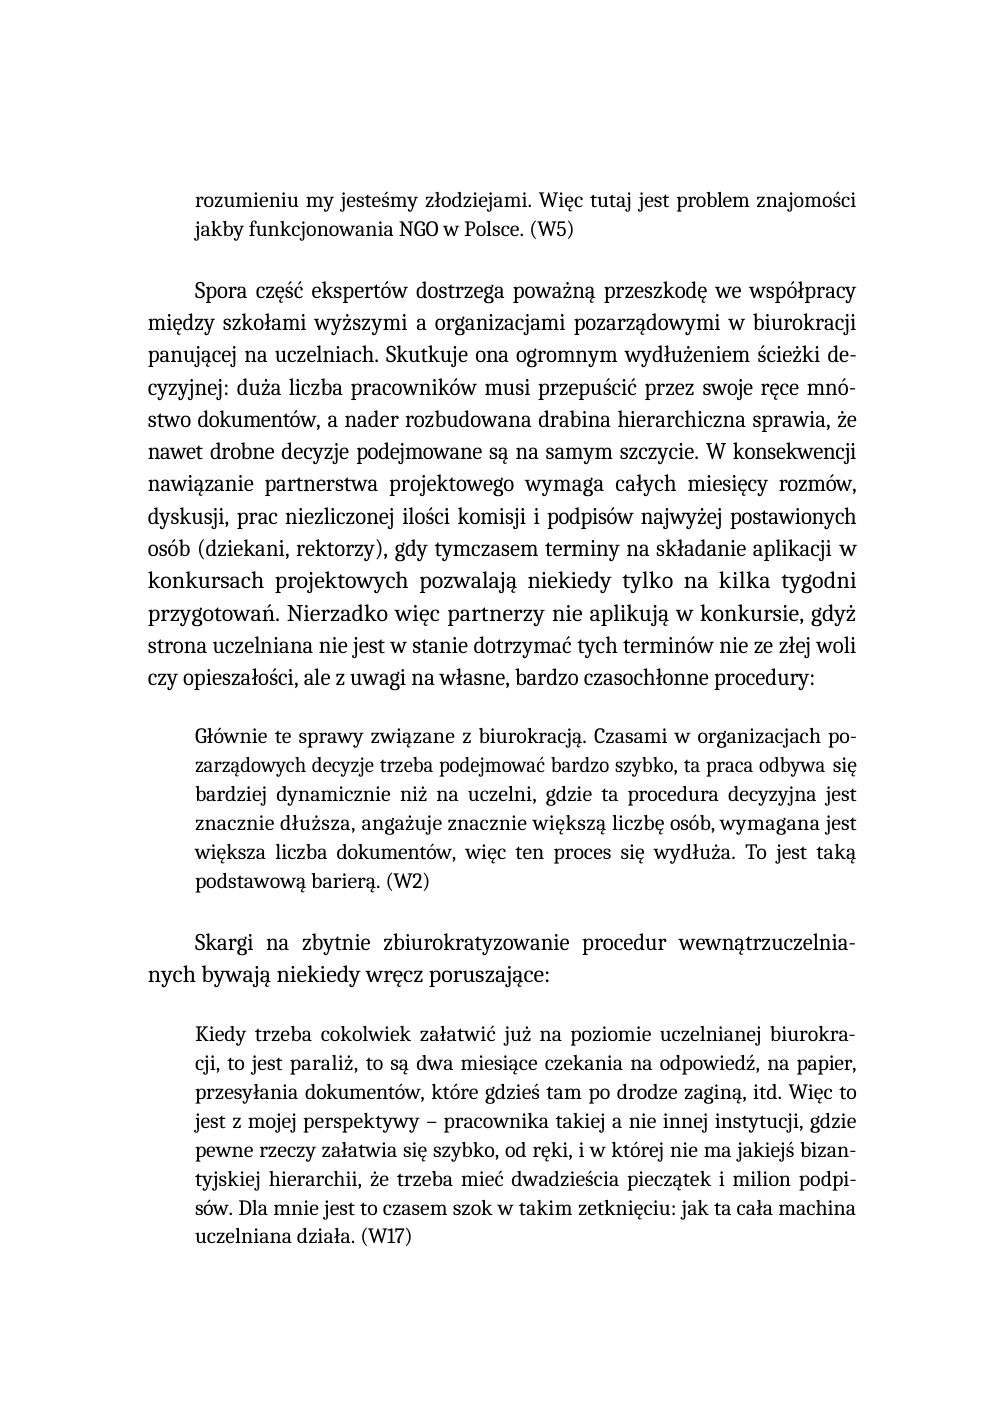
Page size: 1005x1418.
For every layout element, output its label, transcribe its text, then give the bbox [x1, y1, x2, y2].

text rozumieniu my jesteśmy złodziejami. Więc tutaj jest problem znajomości jakby funkcjonowania NGO w Polsce. (W5) [195, 188, 857, 242]
text Spora część ekspertów dostrzega poważną przeszkodę we współpracy między szkołami wyższymi a organizacjami pozarządowymi w biurokracji panującej na uczelniach. Skutkuje ona ogromnym wydłużeniem ścieżki de- cyzyjnej: duża liczba pracowników musi przepuścić przez swoje ręce mnó- stwo dokumentów, a nader rozbudowana drabina hierarchiczna sprawia, że nawet drobne decyzje podejmowane są na samym szczycie. W konsekwencji nawiązanie partnerstwa projektowego wymaga całych miesięcy rozmów, dyskusji, prac niezliczonej ilości komisji i podpisów najwyżej postawionych osób (dziekani, rektorzy), gdy tymczasem terminy na składanie aplikacji w konkursach projektowych pozwalają niekiedy tylko na kilka tygodni przygotowań. Nierzadko więc partnerzy nie aplikują w konkursie, gdyż strona uczelniana nie jest w stanie dotrzymać tych terminów nie ze złej woli czy opieszałości, ale z uwagi na własne, bardzo czasochłonne procedury: [148, 276, 857, 692]
text Skargi na zbytnie zbiurokratyzowanie procedur wewnątrzuczelnia- nych bywają niekiedy wręcz poruszające: [148, 929, 857, 989]
text Głównie te sprawy związane z biurokracją. Czasami w organizacjach po- zarządowych decyzje trzeba podejmować bardzo szybko, ta praca odbywa się bardziej dynamicznie niż na uczelni, gdzie ta procedura decyzyjna jest znacznie dłuższa, angażuje znacznie większą liczbę osób, wymagana jest większa liczba dokumentów, więc ten proces się wydłuża. To jest taką podstawową barierą. (W2) [195, 724, 857, 894]
text Kiedy trzeba cokolwiek załatwić już na poziomie uczelnianej biurokra- cji, to jest paraliż, to są dwa miesiące czekania na odpowiedź, na papier, przesyłania dokumentów, które gdzieś tam po drodze zaginą, itd. Więc to jest z mojej perspektywy – pracownika takiej a nie innej instytucji, gdzie pewne rzeczy załatwia się szybko, od ręki, i w której nie ma jakiejś bizan- tyjskiej hierarchii, że trzeba mieć dwadzieścia pieczątek i milion podpi- sów. Dla mnie jest to czasem szok w takim zetknięciu: jak ta cała machina uczelniana działa. (W17) [195, 1022, 857, 1249]
